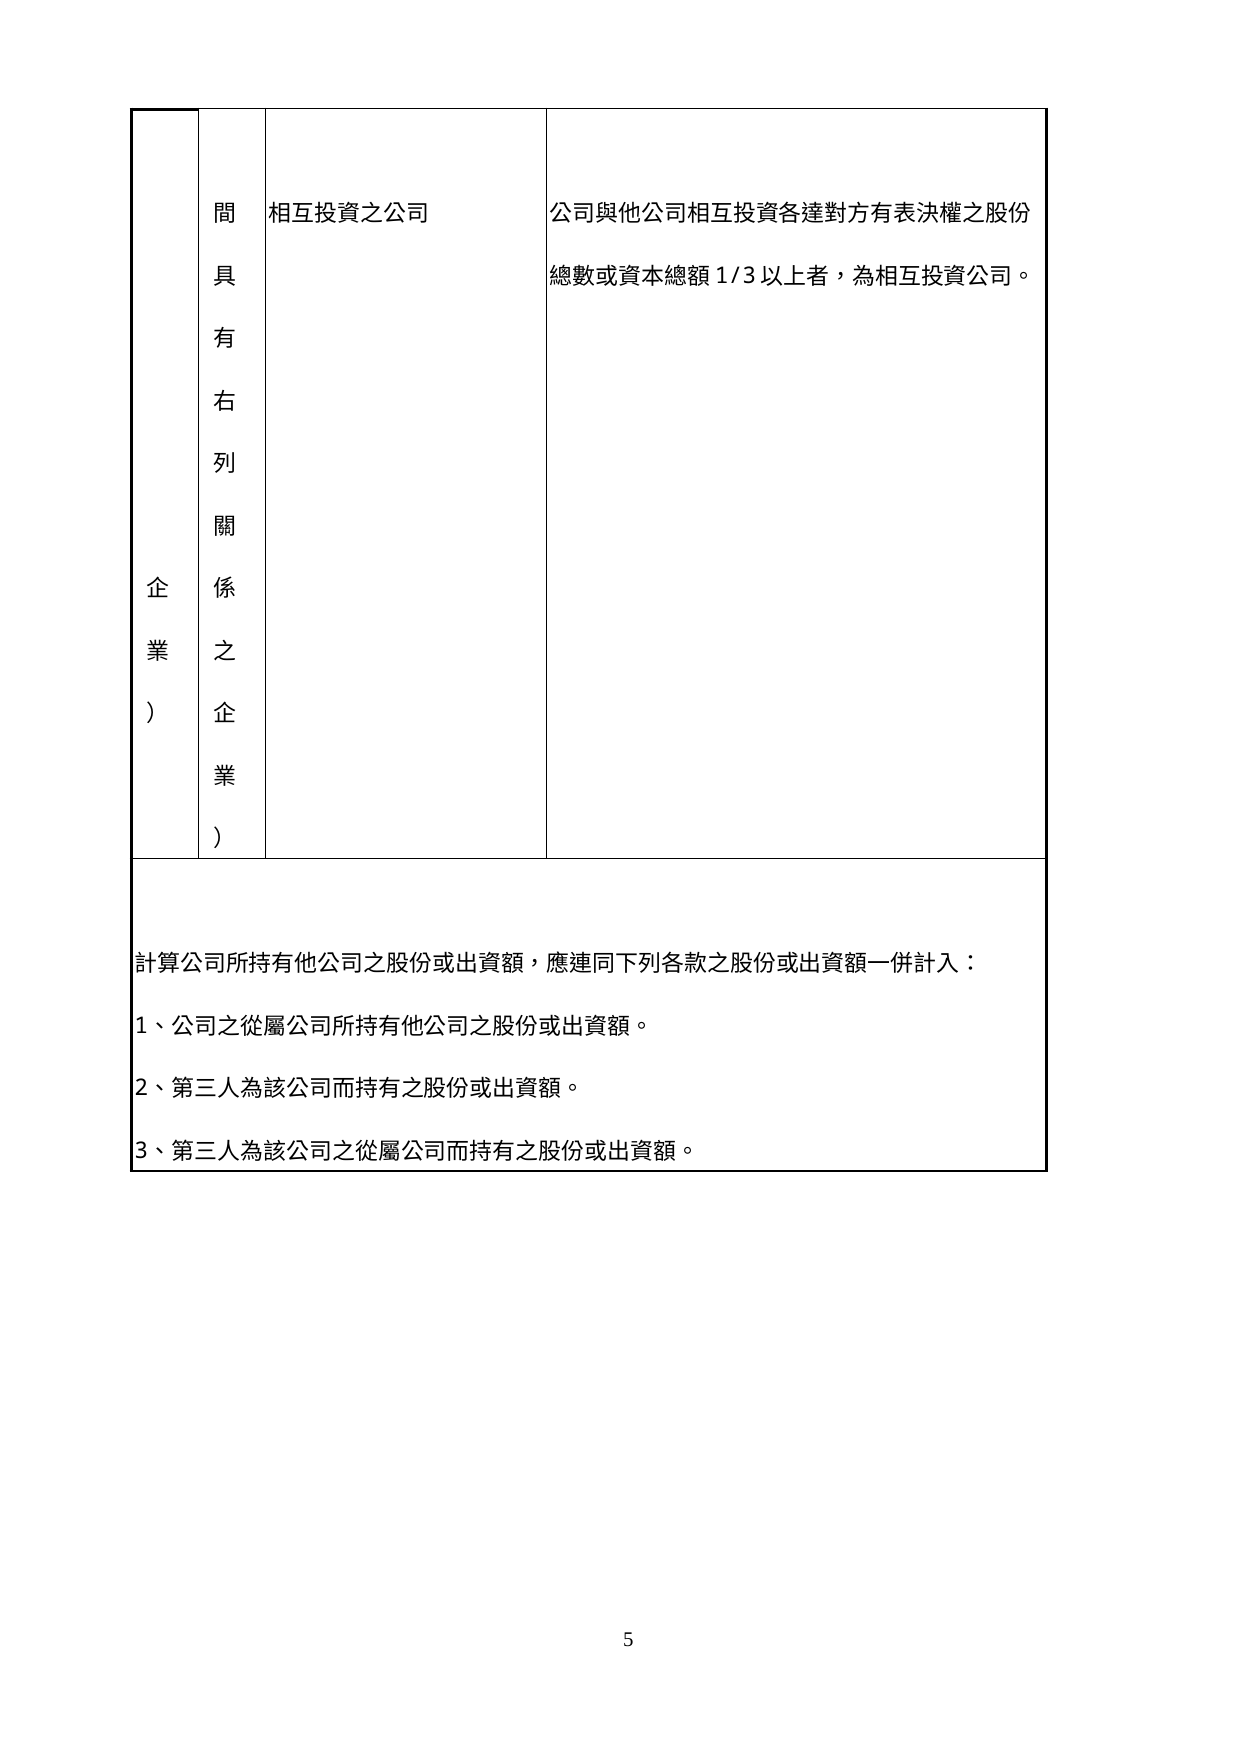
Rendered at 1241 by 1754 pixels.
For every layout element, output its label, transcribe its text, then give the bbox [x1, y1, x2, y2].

table_header 企業） [133, 111, 198, 858]
table_cell 間具有右列關係之企業） [199, 109, 265, 858]
table_cell 公司與他公司相互投資各達對方有表決權之股份總數或資本總額1/3以上者，為相互投資公司。 [547, 109, 1045, 858]
table_cell 計算公司所持有他公司之股份或出資額，應連同下列各款之股份或出資額一併計入： 公司之從屬公司所持有他公司之股份或出資額。 第三人為該公司而持有之股份或出資額。 第三人為該公司之從屬公司而持有之股份或出資額。 [133, 859, 1045, 1170]
table_cell 相互投資之公司 [266, 109, 546, 858]
